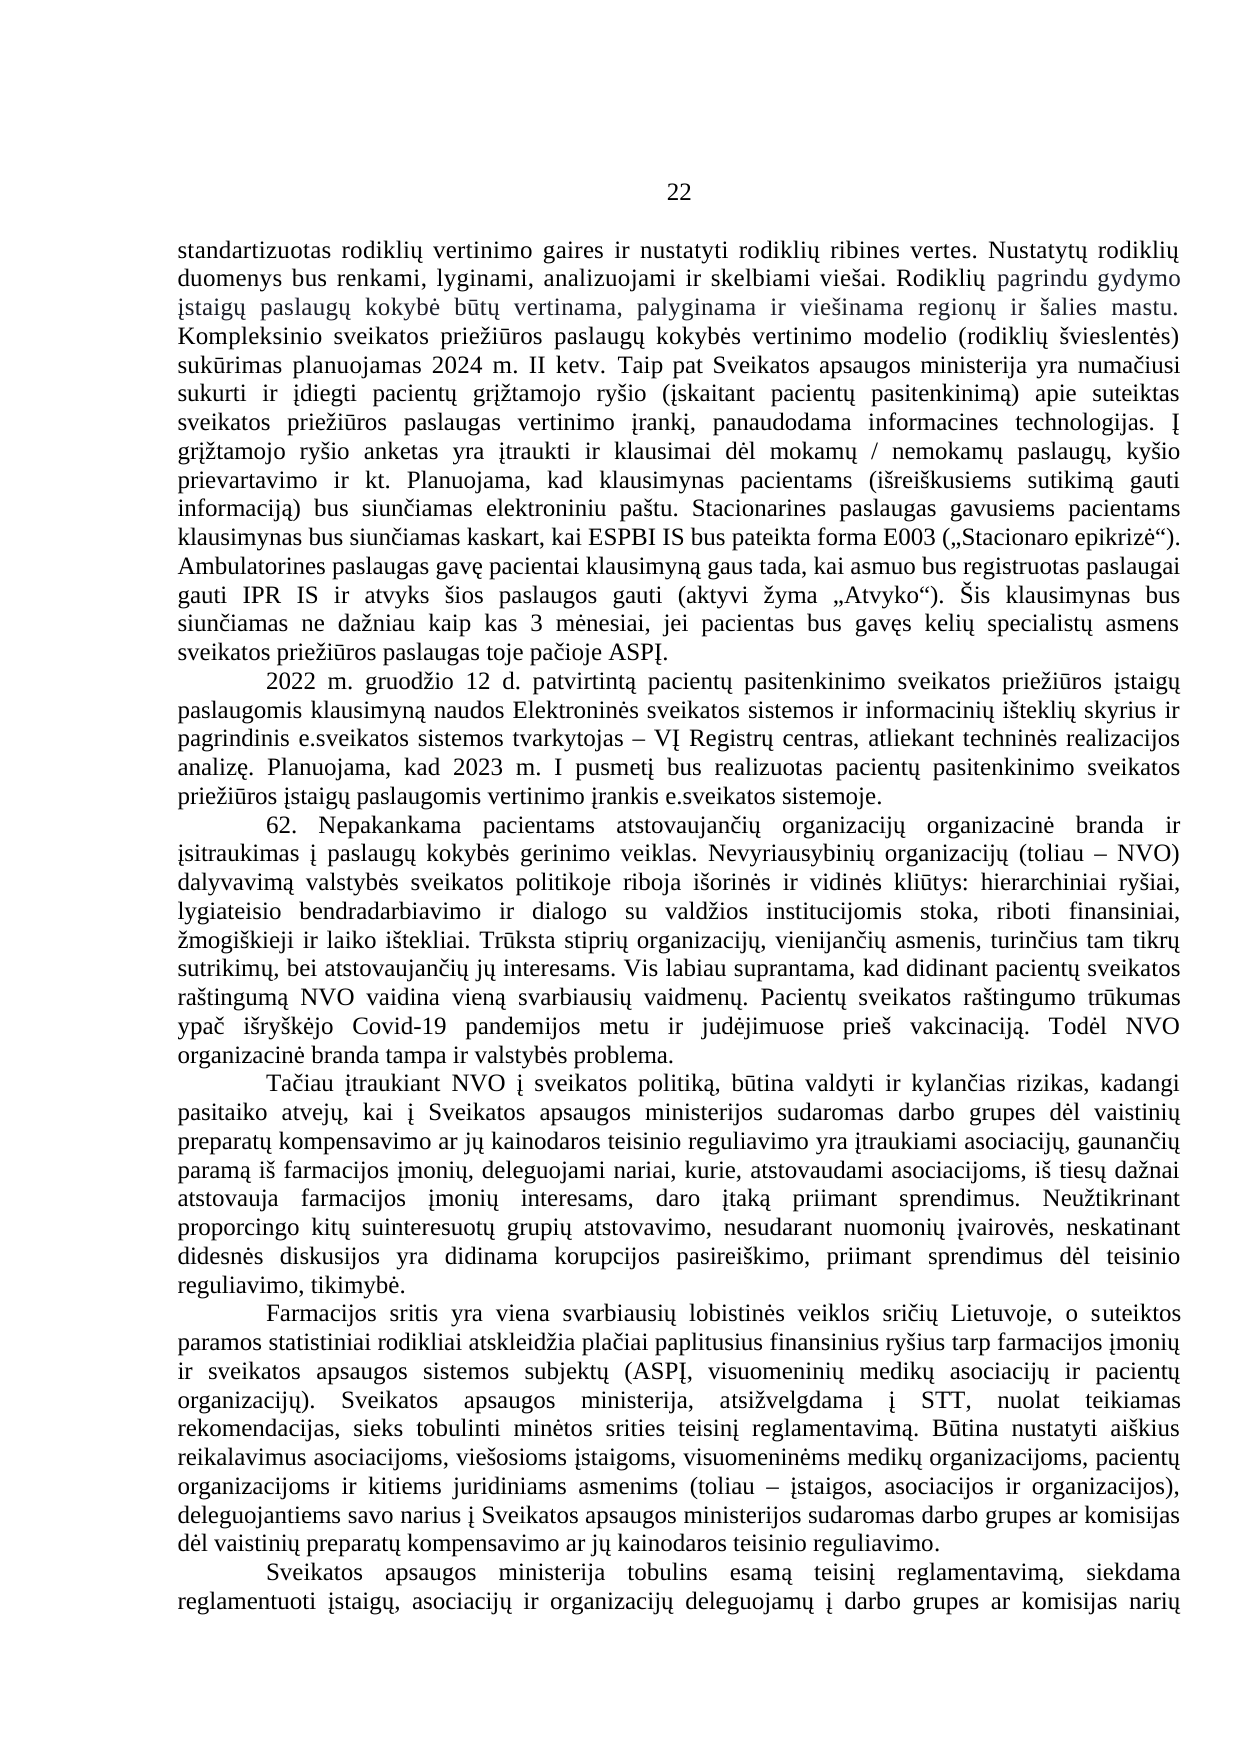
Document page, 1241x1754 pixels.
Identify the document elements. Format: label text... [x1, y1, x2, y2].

text standartizuotas rodiklių vertinimo gaires ir nustatyti rodiklių ribines vertes. Nustatytų rodiklių duomenys bus renkami, lyginami, analizuojami ir skelbiami viešai. Rodiklių pagrindu gydymo įstaigų paslaugų kokybė būtų vertinama, palyginama ir viešinama regionų ir šalies mastu. Kompleksinio sveikatos priežiūros paslaugų kokybės vertinimo modelio (rodiklių švieslentės) sukūrimas planuojamas 2024 m. II ketv. Taip pat Sveikatos apsaugos ministerija yra numačiusi sukurti ir įdiegti pacientų grįžtamojo ryšio (įskaitant pacientų pasitenkinimą) apie suteiktas sveikatos priežiūros paslaugas vertinimo įrankį, panaudodama informacines technologijas. Į grįžtamojo ryšio anketas yra įtraukti ir klausimai dėl mokamų / nemokamų paslaugų, kyšio prievartavimo ir kt. Planuojama, kad klausimynas pacientams (išreiškusiems sutikimą gauti informaciją) bus siunčiamas elektroniniu paštu. Stacionarines paslaugas gavusiems pacientams klausimynas bus siunčiamas kaskart, kai ESPBI IS bus pateikta forma E003 („Stacionaro epikrizė“). Ambulatorines paslaugas gavę pacientai klausimyną gaus tada, kai asmuo bus registruotas paslaugai gauti IPR IS ir atvyks šios paslaugos gauti (aktyvi žyma „Atvyko“). Šis klausimynas bus siunčiamas ne dažniau kaip kas 3 mėnesiai, jei pacientas bus gavęs kelių specialistų asmens sveikatos priežiūros paslaugas toje pačioje ASPĮ. [177, 235, 1181, 666]
text Tačiau įtraukiant NVO į sveikatos politiką, būtina valdyti ir kylančias rizikas, kadangi pasitaiko atvejų, kai į Sveikatos apsaugos ministerijos sudaromas darbo grupes dėl vaistinių preparatų kompensavimo ar jų kainodaros teisinio reguliavimo yra įtraukiami asociacijų, gaunančių paramą iš farmacijos įmonių, deleguojami nariai, kurie, atstovaudami asociacijoms, iš tiesų dažnai atstovauja farmacijos įmonių interesams, daro įtaką priimant sprendimus. Neužtikrinant proporcingo kitų suinteresuotų grupių atstovavimo, nesudarant nuomonių įvairovės, neskatinant didesnės diskusijos yra didinama korupcijos pasireiškimo, priimant sprendimus dėl teisinio reguliavimo, tikimybė. [177, 1068, 1181, 1298]
text 62. Nepakankama pacientams atstovaujančių organizacijų organizacinė branda ir įsitraukimas į paslaugų kokybės gerinimo veiklas. Nevyriausybinių organizacijų (toliau – NVO) dalyvavimą valstybės sveikatos politikoje riboja išorinės ir vidinės kliūtys: hierarchiniai ryšiai, lygiateisio bendradarbiavimo ir dialogo su valdžios institucijomis stoka, riboti finansiniai, žmogiškieji ir laiko ištekliai. Trūksta stiprių organizacijų, vienijančių asmenis, turinčius tam tikrų sutrikimų, bei atstovaujančių jų interesams. Vis labiau suprantama, kad didinant pacientų sveikatos raštingumą NVO vaidina vieną svarbiausių vaidmenų. Pacientų sveikatos raštingumo trūkumas ypač išryškėjo Covid-19 pandemijos metu ir judėjimuose prieš vakcinaciją. Todėl NVO organizacinė branda tampa ir valstybės problema. [177, 810, 1181, 1068]
text Sveikatos apsaugos ministerija tobulins esamą teisinį reglamentavimą, siekdama reglamentuoti įstaigų, asociacijų ir organizacijų deleguojamų į darbo grupes ar komisijas narių [177, 1557, 1181, 1615]
text 2022 m. gruodžio 12 d. patvirtintą pacientų pasitenkinimo sveikatos priežiūros įstaigų paslaugomis klausimyną naudos Elektroninės sveikatos sistemos ir informacinių išteklių skyrius ir pagrindinis e.sveikatos sistemos tvarkytojas – VĮ Registrų centras, atliekant techninės realizacijos analizę. Planuojama, kad 2023 m. I pusmetį bus realizuotas pacientų pasitenkinimo sveikatos priežiūros įstaigų paslaugomis vertinimo įrankis e.sveikatos sistemoje. [177, 666, 1181, 810]
text Farmacijos sritis yra viena svarbiausių lobistinės veiklos sričių Lietuvoje, o suteiktos paramos statistiniai rodikliai atskleidžia plačiai paplitusius finansinius ryšius tarp farmacijos įmonių ir sveikatos apsaugos sistemos subjektų (ASPĮ, visuomeninių medikų asociacijų ir pacientų organizacijų). Sveikatos apsaugos ministerija, atsižvelgdama į STT, nuolat teikiamas rekomendacijas, sieks tobulinti minėtos srities teisinį reglamentavimą. Būtina nustatyti aiškius reikalavimus asociacijoms, viešosioms įstaigoms, visuomeninėms medikų organizacijoms, pacientų organizacijoms ir kitiems juridiniams asmenims (toliau – įstaigos, asociacijos ir organizacijos), deleguojantiems savo narius į Sveikatos apsaugos ministerijos sudaromas darbo grupes ar komisijas dėl vaistinių preparatų kompensavimo ar jų kainodaros teisinio reguliavimo. [177, 1298, 1181, 1557]
